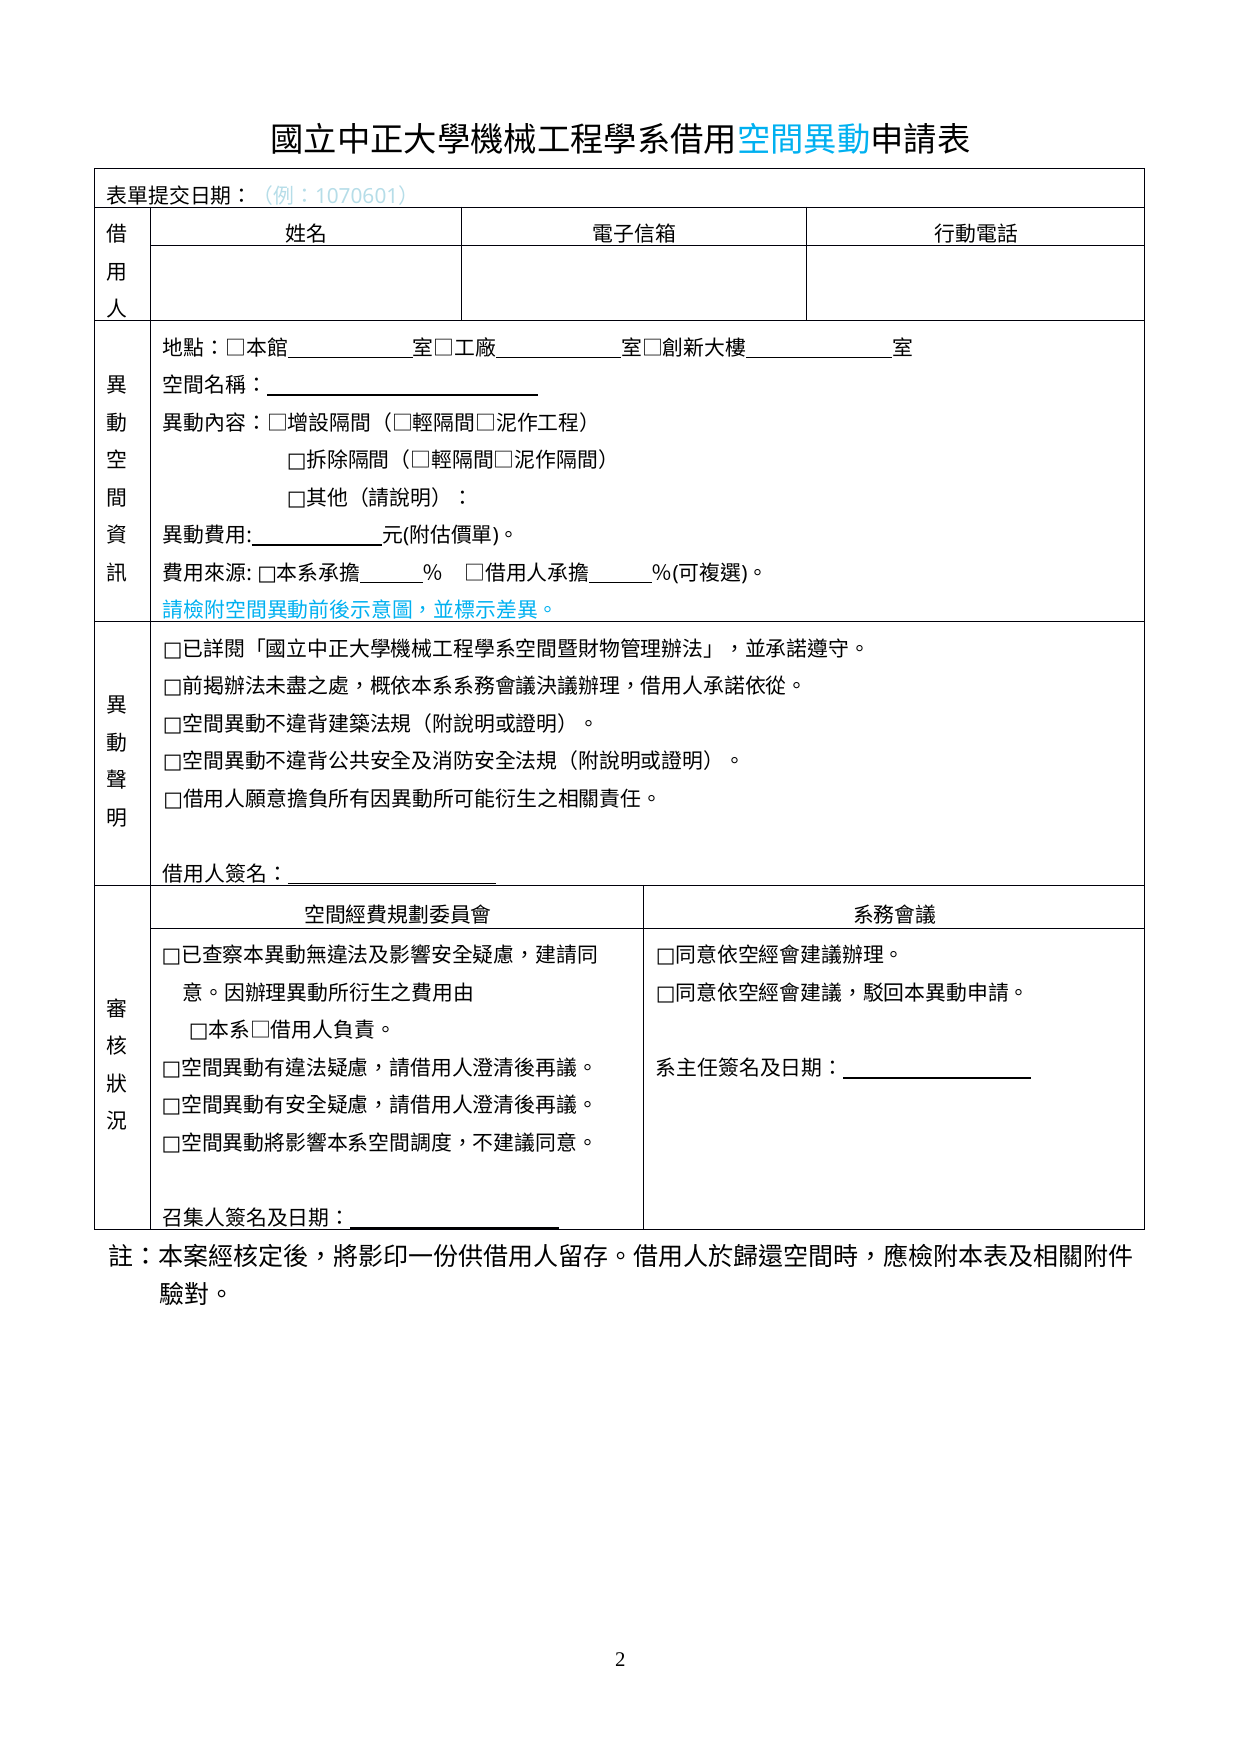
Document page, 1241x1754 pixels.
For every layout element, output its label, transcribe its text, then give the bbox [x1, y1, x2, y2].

table_cell 審核狀況 [95, 886, 150, 1229]
text 國立中正大學機械工程學系借用空間異動申請表 [106, 93, 1134, 168]
table_cell 借用人 [95, 208, 150, 320]
table_cell 異動聲明 [95, 622, 150, 885]
table_cell 姓名 [151, 208, 461, 245]
table_header 表單提交日期：（例：1070601） [95, 169, 1144, 207]
table_cell [151, 246, 461, 320]
text 註：本案經核定後，將影印一份供借用人留存。借用人於歸還空間時，應檢附本表及相關附件驗對。 [108, 1230, 1134, 1305]
table_cell 電子信箱 [462, 208, 806, 245]
table_cell □已詳閱「國立中正大學機械工程學系空間暨財物管理辦法」，並承諾遵守。 □前揭辦法未盡之處，概依本系系務會議決議辦理，借用人承諾依從。 □空間異動不違背建築法規（附說明或證明）。 □空間異動不違背公共安全及消防安全法規（附說明或證明）。 □借用人願意擔負所有因異動所可能衍生之相關責任。 借用人簽名： [151, 622, 1144, 885]
table_cell 行動電話 [807, 208, 1144, 245]
table_cell 異動空間資訊 [95, 321, 150, 621]
table_cell 系務會議 [644, 886, 1144, 928]
table_cell □同意依空經會建議辦理。 □同意依空經會建議，駁回本異動申請。 系主任簽名及日期： [644, 929, 1144, 1229]
table_cell [807, 246, 1144, 320]
table_cell □已查察本異動無違法及影響安全疑慮，建請同意。因辦理異動所衍生之費用由 □本系□借用人負責。 □空間異動有違法疑慮，請借用人澄清後再議。 □空間異動有安全疑慮，請借用人澄清後再議。 □空間異動將影響本系空間調度，不建議同意。 召集人簽名及日期： [151, 929, 643, 1229]
table_cell [462, 246, 806, 320]
table_cell 空間經費規劃委員會 [151, 886, 643, 928]
table_cell 地點：□本館 室□工廠 室□創新大樓 室 空間名稱： 異動內容：□增設隔間（□輕隔間□泥作工程） □拆除隔間（□輕隔間□泥作隔間） □其他（請說明）： 異動費用: 元(附估價單)。 費用來源: □本系承擔 ％ □借用人承擔 ％(可複選)。 請檢附空間異動前後示意圖，並標示差異。 [151, 321, 1144, 621]
